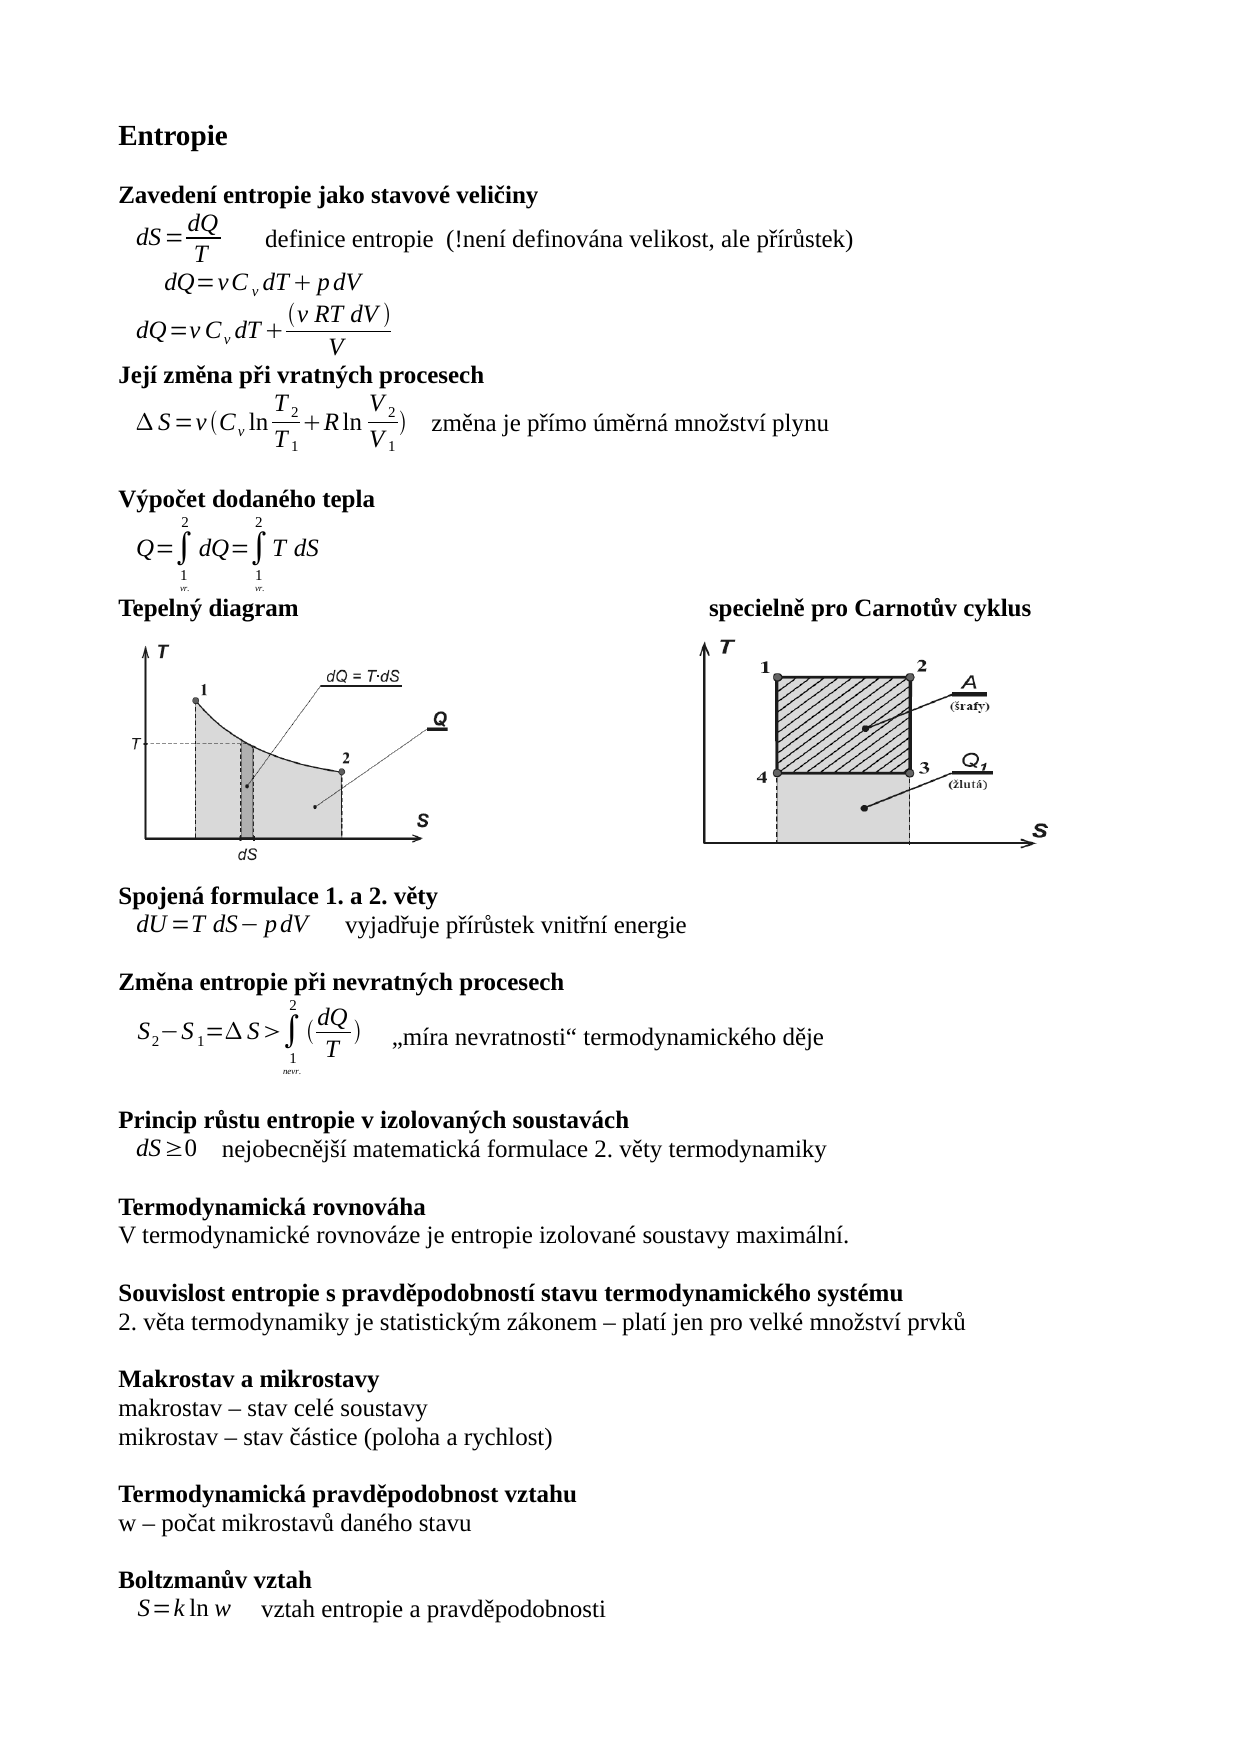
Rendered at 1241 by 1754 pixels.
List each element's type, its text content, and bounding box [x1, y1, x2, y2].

text Souvislost entropie s pravděpodobností stavu termodynamického systému [118, 1278, 1122, 1307]
text Výpočet dodaného tepla [118, 484, 1122, 513]
text Změna entropie při nevratných procesech [118, 967, 1122, 996]
text Zavedení entropie jako stavové veličiny [118, 180, 1122, 209]
text Spojená formulace 1. a 2. věty [118, 881, 1122, 910]
text změna je přímo úměrná množství plynu [118, 389, 1122, 456]
text makrostav – stav celé soustavy [118, 1393, 1122, 1422]
text mikrostav – stav částice (poloha a rychlost) [118, 1422, 1122, 1450]
text „míra nevratnosti“ termodynamického děje [118, 996, 1122, 1077]
text Termodynamická rovnováha [118, 1192, 1122, 1220]
text Boltzmanův vztah [118, 1565, 1122, 1594]
text Termodynamická pravděpodobnost vztahu [118, 1479, 1122, 1508]
text vztah entropie a pravděpodobnosti [118, 1594, 1122, 1623]
text w – počat mikrostavů daného stavu [118, 1508, 1122, 1537]
text nejobecnější matematická formulace 2. věty termodynamiky [118, 1134, 1122, 1163]
text definice entropie (!není definována velikost, ale přírůstek) [118, 209, 1122, 268]
text Makrostav a mikrostavy [118, 1364, 1122, 1393]
text V termodynamické rovnováze je entropie izolované soustavy maximální. [118, 1220, 1122, 1249]
text Princip růstu entropie v izolovaných soustavách [118, 1105, 1122, 1134]
text 2. věta termodynamiky je statistickým zákonem – platí jen pro velké množství prvků [118, 1307, 1122, 1335]
text vyjadřuje přírůstek vnitřní energie [118, 910, 1122, 938]
text Tepelný diagram specielně pro Carnotův cyklus [118, 593, 1122, 622]
text Její změna při vratných procesech [118, 360, 1122, 389]
text Entropie [118, 118, 1122, 152]
